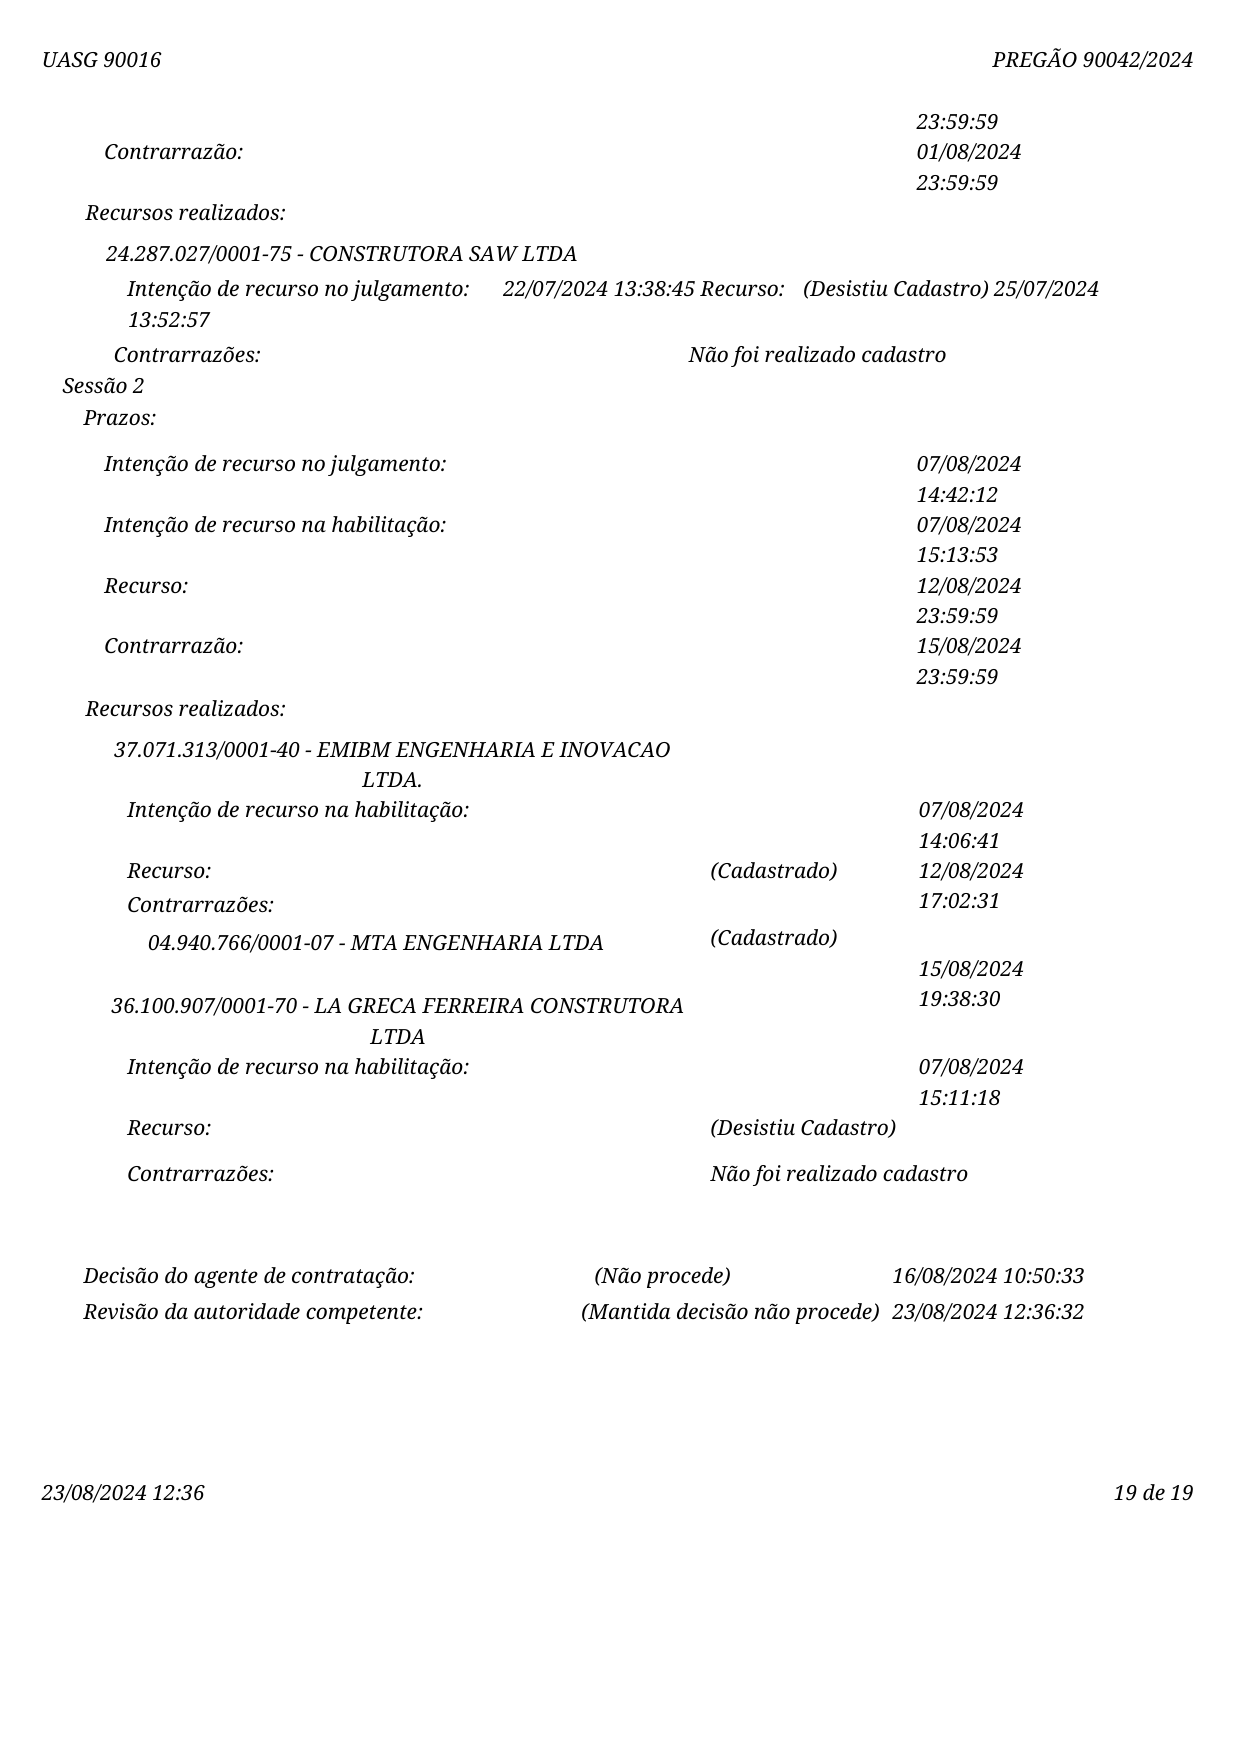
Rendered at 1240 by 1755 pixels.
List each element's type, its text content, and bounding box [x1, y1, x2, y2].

table_cell Recurso: Contrarrazões: 04.940.766/0001-07 - MTA ENGENHARIA LTDA 36.100.907/0001-70 - LA GRECA FERREIRA CONSTRUTORA LTDA [83, 856, 710, 1052]
table_cell [710, 510, 917, 571]
table_cell 07/08/2024 14:06:41 [917, 796, 1087, 856]
table_cell Decisão do agente de contratação: (Não procede) 16/08/2024 10:50:33 Revisão da autoridade competente: (Mantida decisão não procede) 23/08/2024 12:36:32 [83, 1190, 1087, 1327]
table_cell Contrarrazão: Recursos realizados: 37.071.313/0001-40 - EMIBM ENGENHARIA E INOVACAO LTDA. [83, 631, 710, 796]
table_cell Não foi realizado cadastro [710, 1159, 1087, 1189]
table_cell [710, 796, 917, 856]
table_cell 07/08/2024 15:13:53 [917, 510, 1087, 571]
text 24.287.027/0001-75 - CONSTRUTORA SAW LTDA [106, 239, 1196, 267]
table_cell Intenção de recurso no julgamento: [83, 450, 710, 510]
table_cell 23:59:59 [917, 107, 1085, 137]
table_cell [917, 1113, 1087, 1159]
text Contrarrazões: Não foi realizado cadastro [42, 340, 1196, 368]
table_header [917, 403, 1087, 449]
table_cell Intenção de recurso na habilitação: [83, 1052, 710, 1113]
text Sessão 2 [62, 371, 1196, 400]
table_cell [710, 631, 917, 796]
table_cell 12/08/2024 17:02:31 15/08/2024 19:38:30 [917, 856, 1087, 1052]
table_cell Recurso: [83, 571, 710, 631]
table_header [710, 403, 917, 449]
table_cell (Desistiu Cadastro) [710, 1113, 917, 1159]
table_header Prazos: [83, 403, 710, 449]
table_cell [63, 107, 917, 137]
table_cell Intenção de recurso na habilitação: [83, 796, 710, 856]
table_cell 01/08/2024 23:59:59 [917, 138, 1085, 198]
table_cell Contrarrazões: [83, 1159, 710, 1189]
table_cell 07/08/2024 14:42:12 [917, 450, 1087, 510]
table_cell 15/08/2024 23:59:59 [917, 631, 1087, 796]
table_cell Intenção de recurso na habilitação: [83, 510, 710, 571]
table_cell [710, 450, 917, 510]
table_cell 07/08/2024 15:11:18 [917, 1052, 1087, 1113]
table_cell (Cadastrado) (Cadastrado) [710, 856, 917, 1052]
table_cell 12/08/2024 23:59:59 [917, 571, 1087, 631]
table_cell Contrarrazão: [63, 138, 917, 198]
text Recursos realizados: [85, 198, 1196, 227]
table_cell Recurso: [83, 1113, 710, 1159]
table_cell [710, 571, 917, 631]
table_cell [710, 1052, 917, 1113]
text Intenção de recurso no julgamento: 22/07/2024 13:38:45 Recurso: (Desistiu Cadastro) 25/07/2024 13:52:57 [127, 274, 1157, 333]
